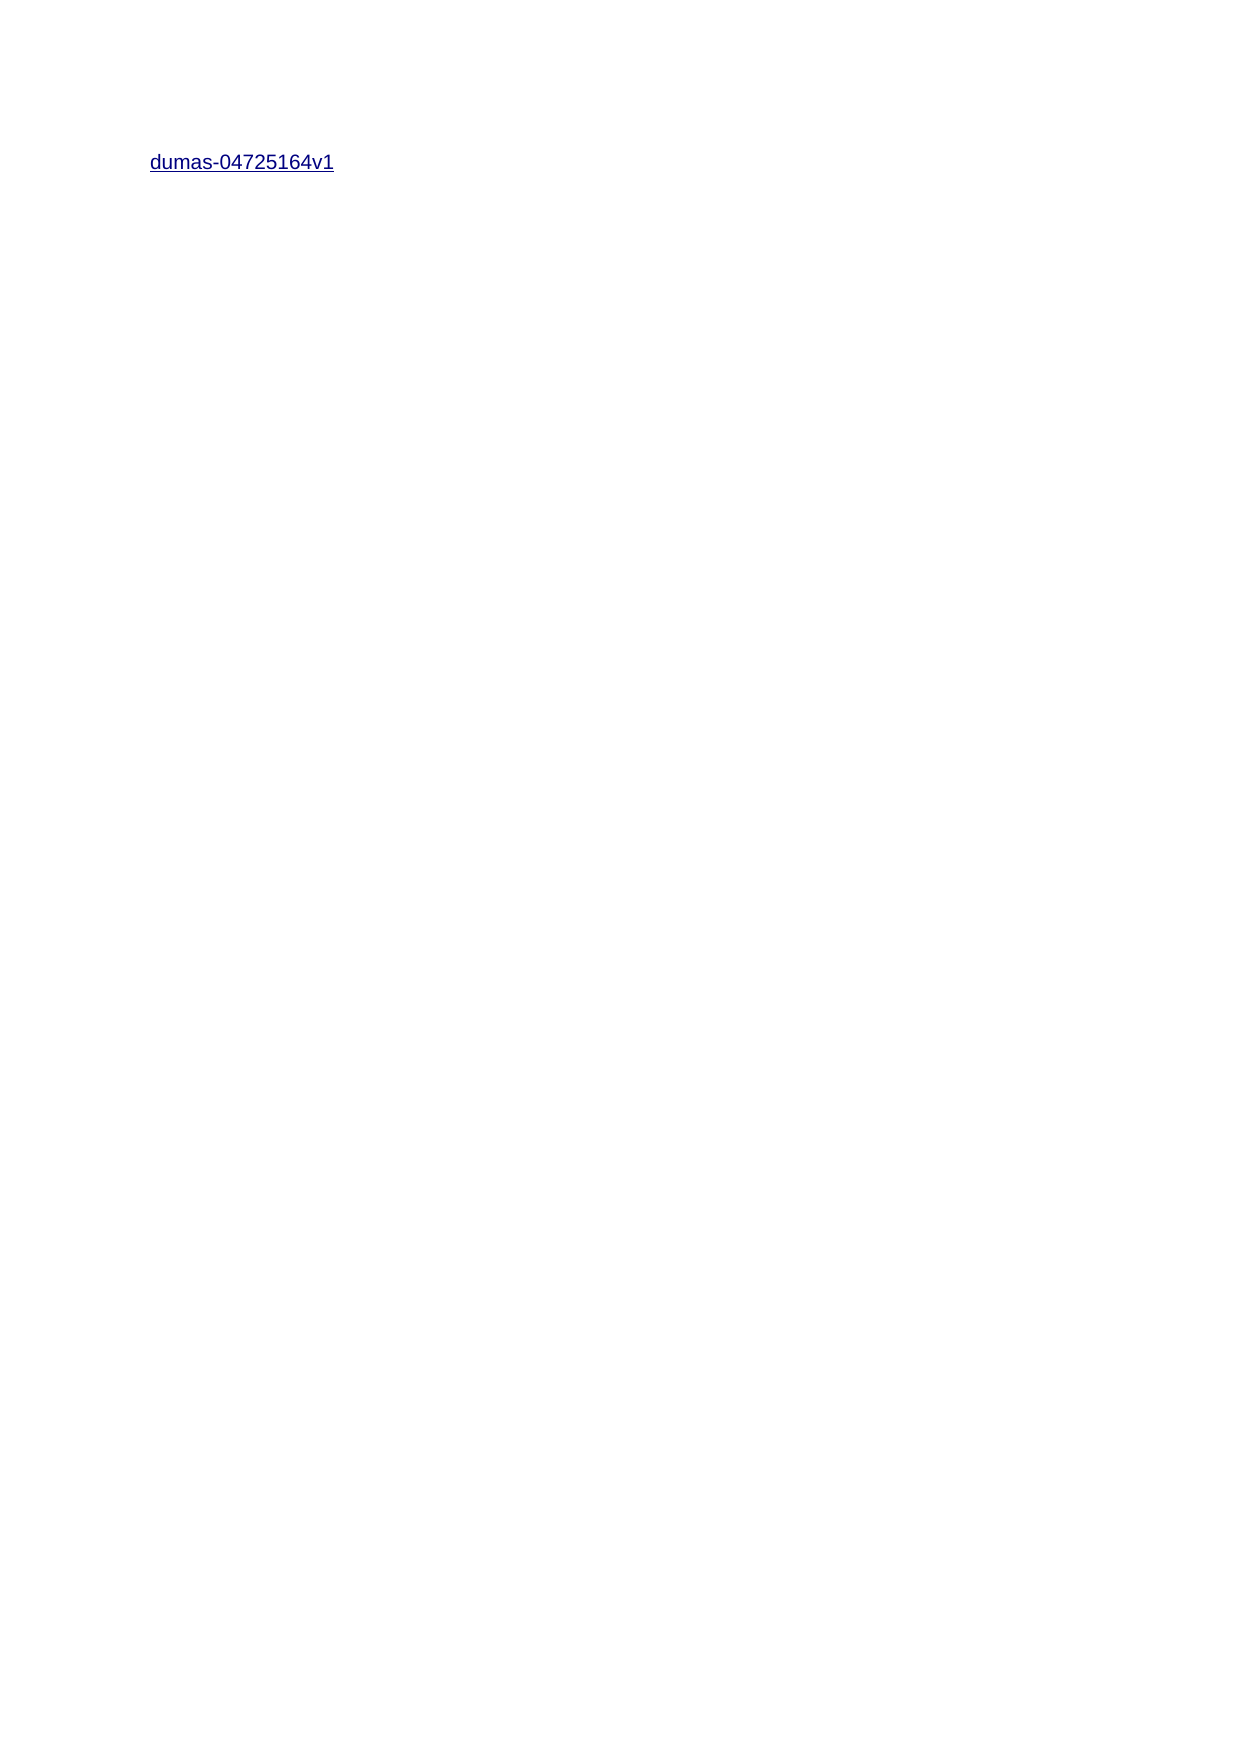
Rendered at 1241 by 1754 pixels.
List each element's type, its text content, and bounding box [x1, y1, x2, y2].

table_header Dépollution et fertilisation participative des Vergers de l'Îlot à Fontenay-sous-Bois Lou Gomez Architecture, aménagement de l'espace. 2024 Mémoire d'étudiant dumas-04725164v1 [150, 150, 1090, 174]
